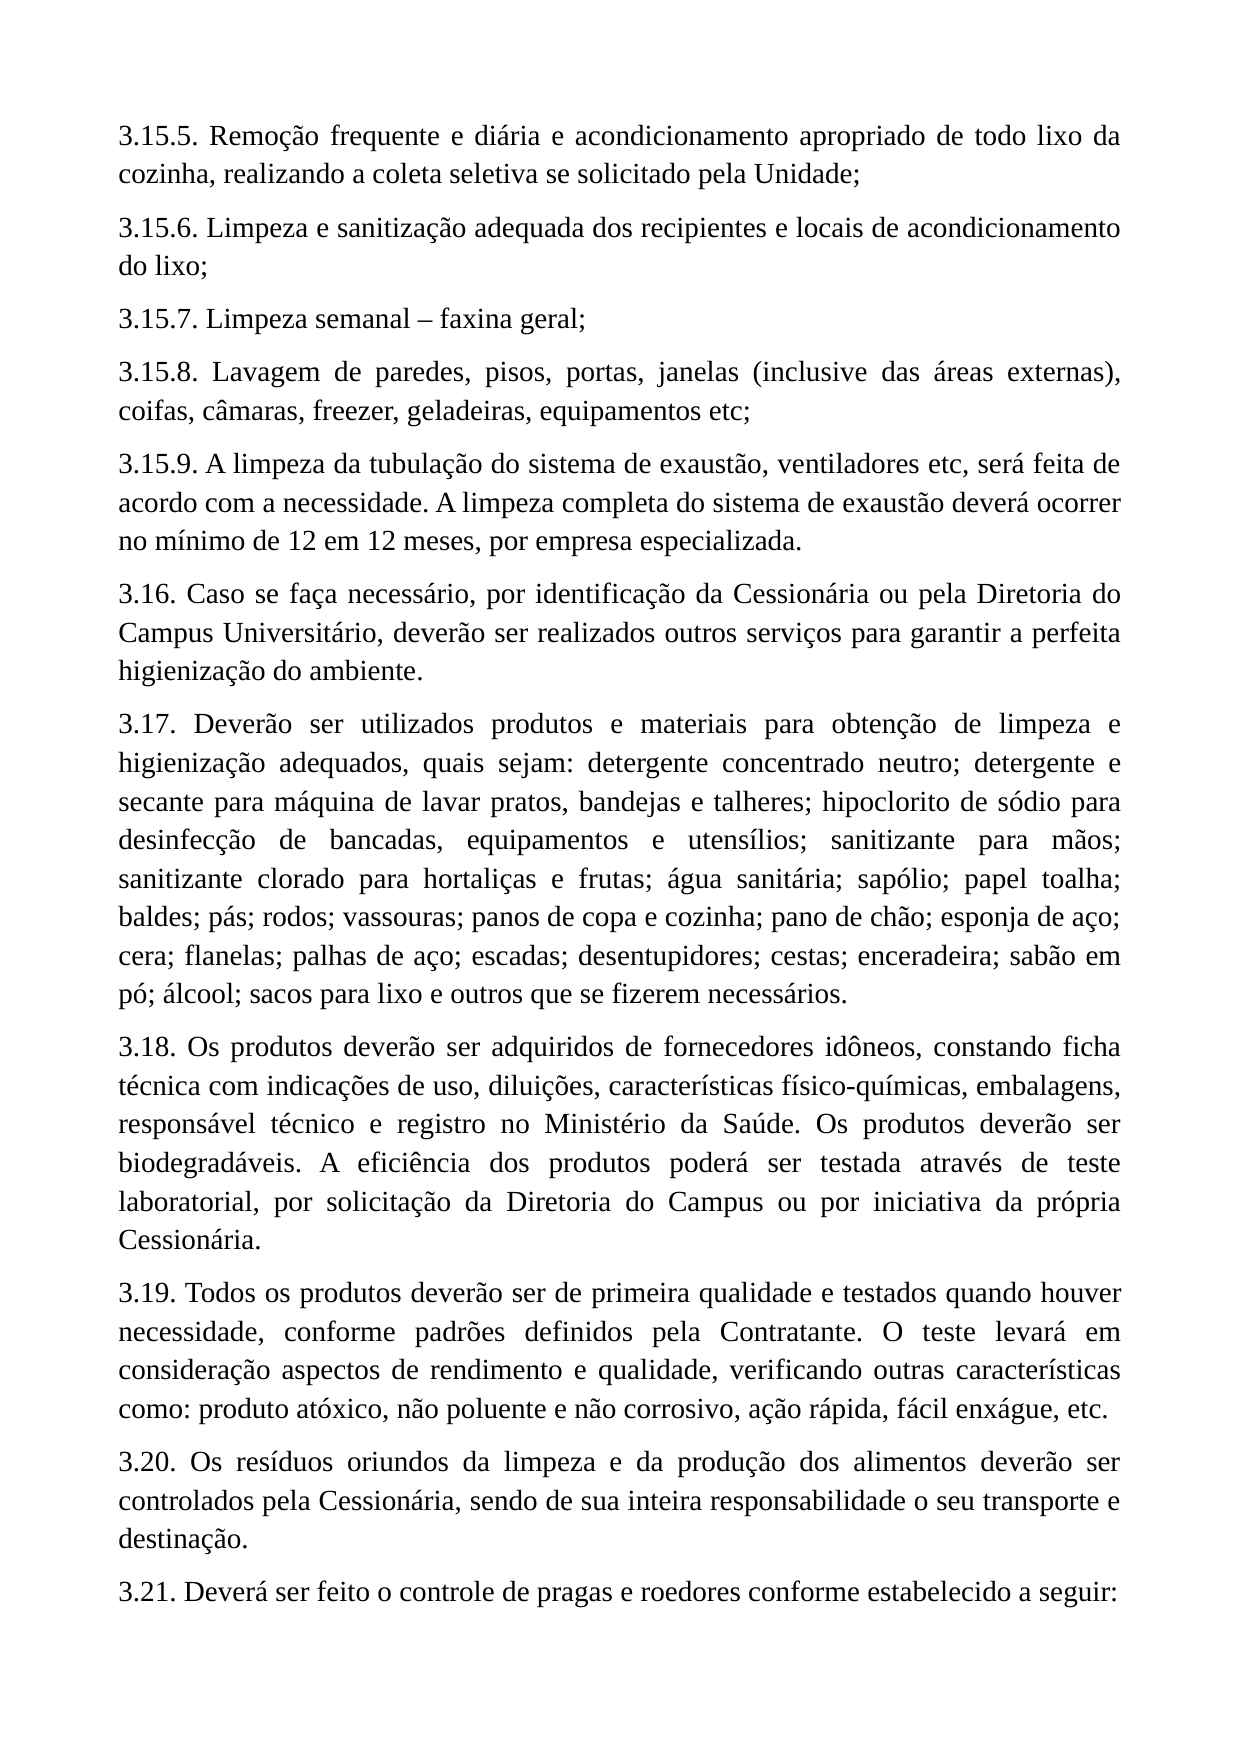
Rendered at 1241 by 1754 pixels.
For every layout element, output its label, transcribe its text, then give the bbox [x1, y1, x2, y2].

text 3.15.6. Limpeza e sanitização adequada dos recipientes e locais de acondicionamento do lixo; [118, 210, 1122, 282]
text 3.15.8. Lavagem de paredes, pisos, portas, janelas (inclusive das áreas externas), coifas, câmaras, freezer, geladeiras, equipamentos etc; [118, 354, 1122, 427]
text 3.15.7. Limpeza semanal – faxina geral; [118, 301, 1122, 335]
text 3.21. Deverá ser feito o controle de pragas e roedores conforme estabelecido a seguir: [118, 1574, 1122, 1608]
text 3.15.9. A limpeza da tubulação do sistema de exaustão, ventiladores etc, será feita de acordo com a necessidade. A limpeza completa do sistema de exaustão deverá ocorrer no mínimo de 12 em 12 meses, por empresa especializada. [118, 446, 1122, 557]
text 3.19. Todos os produtos deverão ser de primeira qualidade e testados quando houver necessidade, conforme padrões definidos pela Contratante. O teste levará em consideração aspectos de rendimento e qualidade, verificando outras características como: produto atóxico, não poluente e não corrosivo, ação rápida, fácil enxágue, etc. [118, 1275, 1122, 1424]
text 3.20. Os resíduos oriundos da limpeza e da produção dos alimentos deverão ser controlados pela Cessionária, sendo de sua inteira responsabilidade o seu transporte e destinação. [118, 1444, 1122, 1555]
text 3.18. Os produtos deverão ser adquiridos de fornecedores idôneos, constando ficha técnica com indicações de uso, diluições, características físico-químicas, embalagens, responsável técnico e registro no Ministério da Saúde. Os produtos deverão ser biodegradáveis. A eficiência dos produtos poderá ser testada através de teste laboratorial, por solicitação da Diretoria do Campus ou por iniciativa da própria Cessionária. [118, 1029, 1122, 1256]
text 3.17. Deverão ser utilizados produtos e materiais para obtenção de limpeza e higienização adequados, quais sejam: detergente concentrado neutro; detergente e secante para máquina de lavar pratos, bandejas e talheres; hipoclorito de sódio para desinfecção de bancadas, equipamentos e utensílios; sanitizante para mãos; sanitizante clorado para hortaliças e frutas; água sanitária; sapólio; papel toalha; baldes; pás; rodos; vassouras; panos de copa e cozinha; pano de chão; esponja de aço; cera; flanelas; palhas de aço; escadas; desentupidores; cestas; enceradeira; sabão em pó; álcool; sacos para lixo e outros que se fizerem necessários. [118, 707, 1122, 1010]
text 3.16. Caso se faça necessário, por identificação da Cessionária ou pela Diretoria do Campus Universitário, deverão ser realizados outros serviços para garantir a perfeita higienização do ambiente. [118, 576, 1122, 687]
text 3.15.5. Remoção frequente e diária e acondicionamento apropriado de todo lixo da cozinha, realizando a coleta seletiva se solicitado pela Unidade; [118, 118, 1122, 190]
